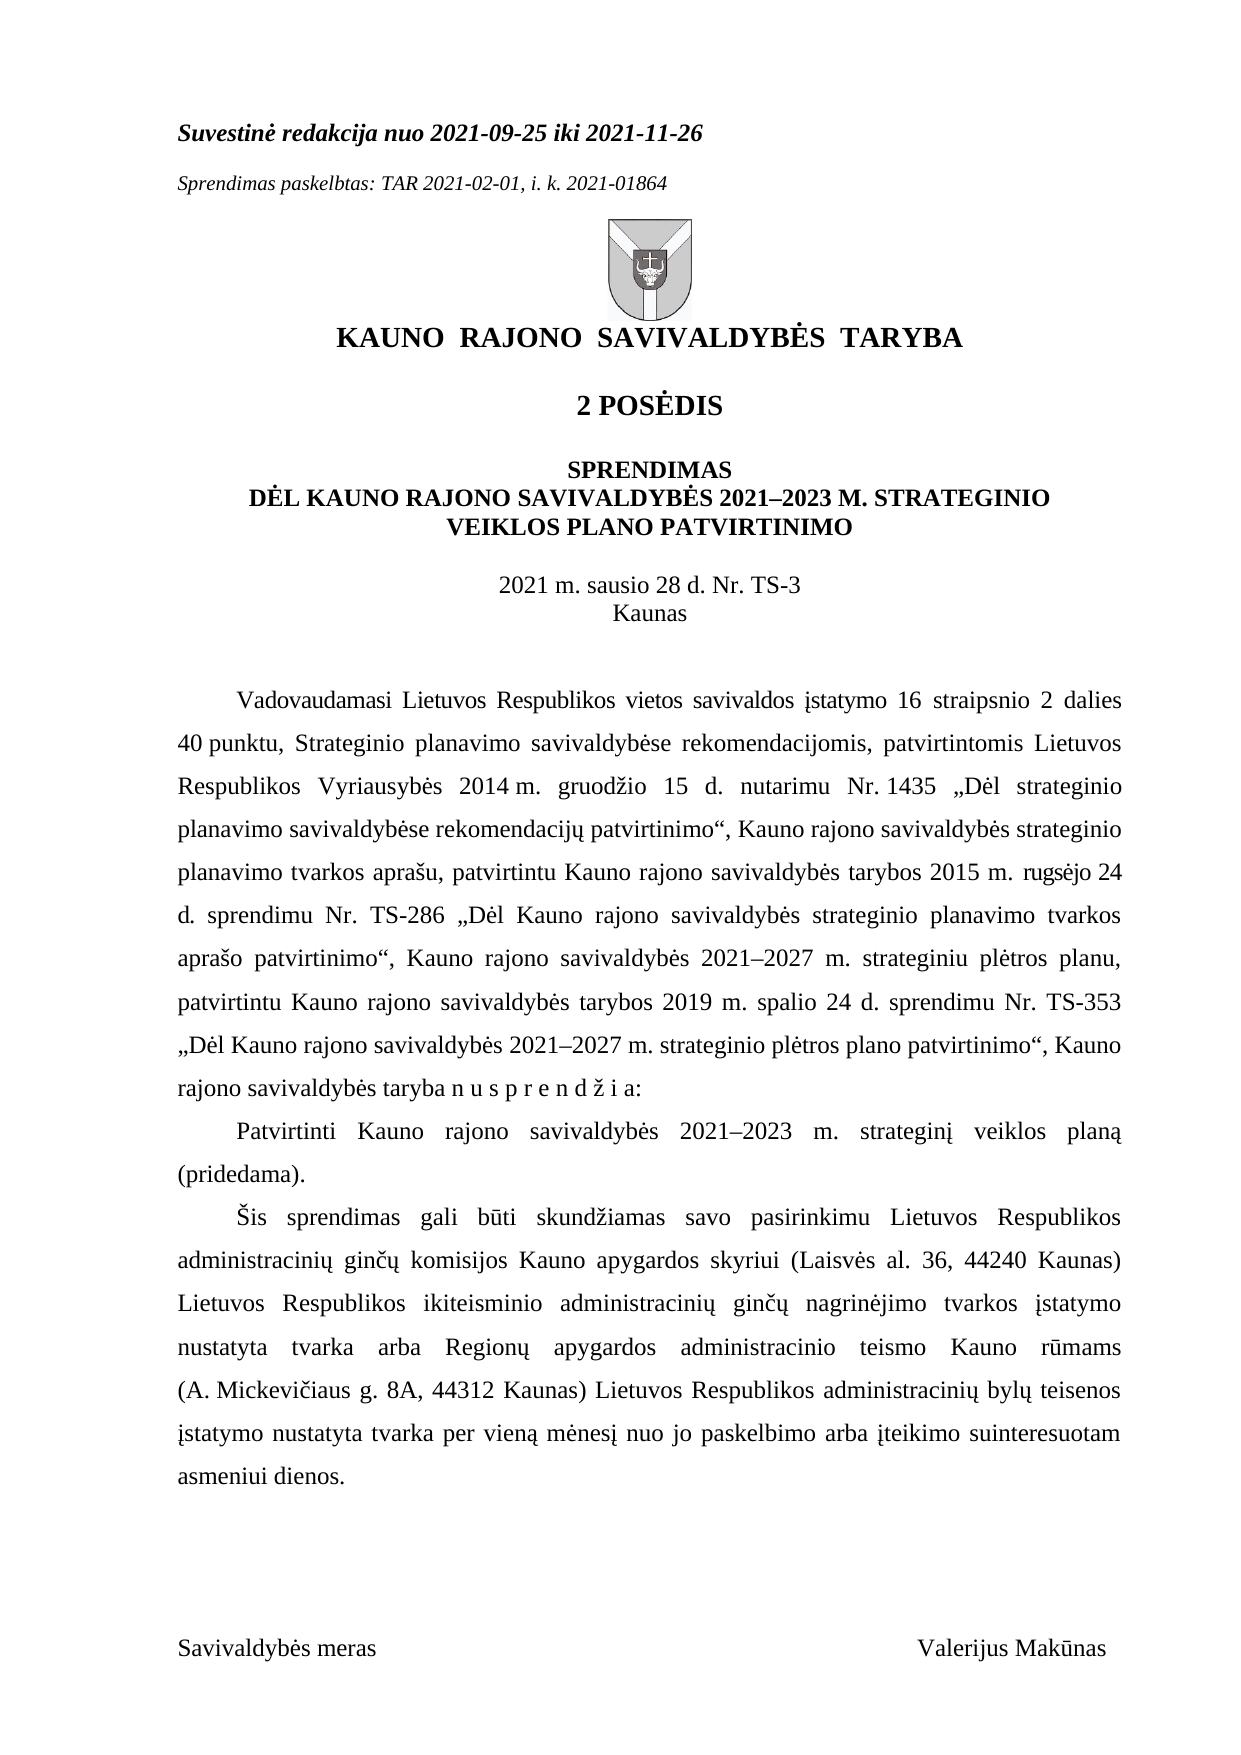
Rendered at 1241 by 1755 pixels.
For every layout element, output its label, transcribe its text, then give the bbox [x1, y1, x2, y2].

text Savivaldybės meras Valerijus Makūnas [177, 1633, 1122, 1662]
text 2021 m. sausio 28 d. Nr. TS-3 [177, 570, 1122, 598]
text DĖL KAUNO RAJONO SAVIVALDYBĖS 2021–2023 M. STRATEGINIO [177, 483, 1122, 512]
text Vadovaudamasi Lietuvos Respublikos vietos savivaldos įstatymo 16 straipsnio 2 dalies 40 punktu, Strateginio planavimo savivaldybėse rekomendacijomis, patvirtintomis Lietuvos Respublikos Vyriausybės 2014 m. gruodžio 15 d. nutarimu Nr. 1435 „Dėl strateginio planavimo savivaldybėse rekomendacijų patvirtinimo“, Kauno rajono savivaldybės strateginio planavimo tvarkos aprašu, patvirtintu Kauno rajono savivaldybės tarybos 2015 m. rugsėjo 24 d. sprendimu Nr. TS-286 „Dėl Kauno rajono savivaldybės strateginio planavimo tvarkos aprašo patvirtinimo“, Kauno rajono savivaldybės 2021–2027 m. strateginiu plėtros planu, patvirtintu Kauno rajono savivaldybės tarybos 2019 m. spalio 24 d. sprendimu Nr. TS-353 „Dėl Kauno rajono savivaldybės 2021–2027 m. strateginio plėtros plano patvirtinimo“, Kauno rajono savivaldybės taryba n u s p r e n d ž i a: [177, 685, 1122, 1102]
text KAUNO RAJONO SAVIVALDYBĖS TARYBA [177, 321, 1122, 354]
text Sprendimas paskelbtas: TAR 2021-02-01, i. k. 2021-01864 [177, 171, 1122, 195]
text Šis sprendimas gali būti skundžiamas savo pasirinkimu Lietuvos Respublikos administracinių ginčų komisijos Kauno apygardos skyriui (Laisvės al. 36, 44240 Kaunas) Lietuvos Respublikos ikiteisminio administracinių ginčų nagrinėjimo tvarkos įstatymo nustatyta tvarka arba Regionų apygardos administracinio teismo Kauno rūmams (A. Mickevičiaus g. 8A, 44312 Kaunas) Lietuvos Respublikos administracinių bylų teisenos įstatymo nustatyta tvarka per vieną mėnesį nuo jo paskelbimo arba įteikimo suinteresuotam asmeniui dienos. [177, 1202, 1122, 1490]
text Kaunas [177, 598, 1122, 627]
text Suvestinė redakcija nuo 2021-09-25 iki 2021-11-26 [177, 118, 1122, 147]
text Patvirtinti Kauno rajono savivaldybės 2021–2023 m. strateginį veiklos planą (pridedama). [177, 1116, 1122, 1188]
text 2 POSĖDIS [177, 388, 1122, 421]
text SPRENDIMAS [177, 455, 1122, 483]
text VEIKLOS PLANO PATVIRTINIMO [177, 512, 1122, 541]
